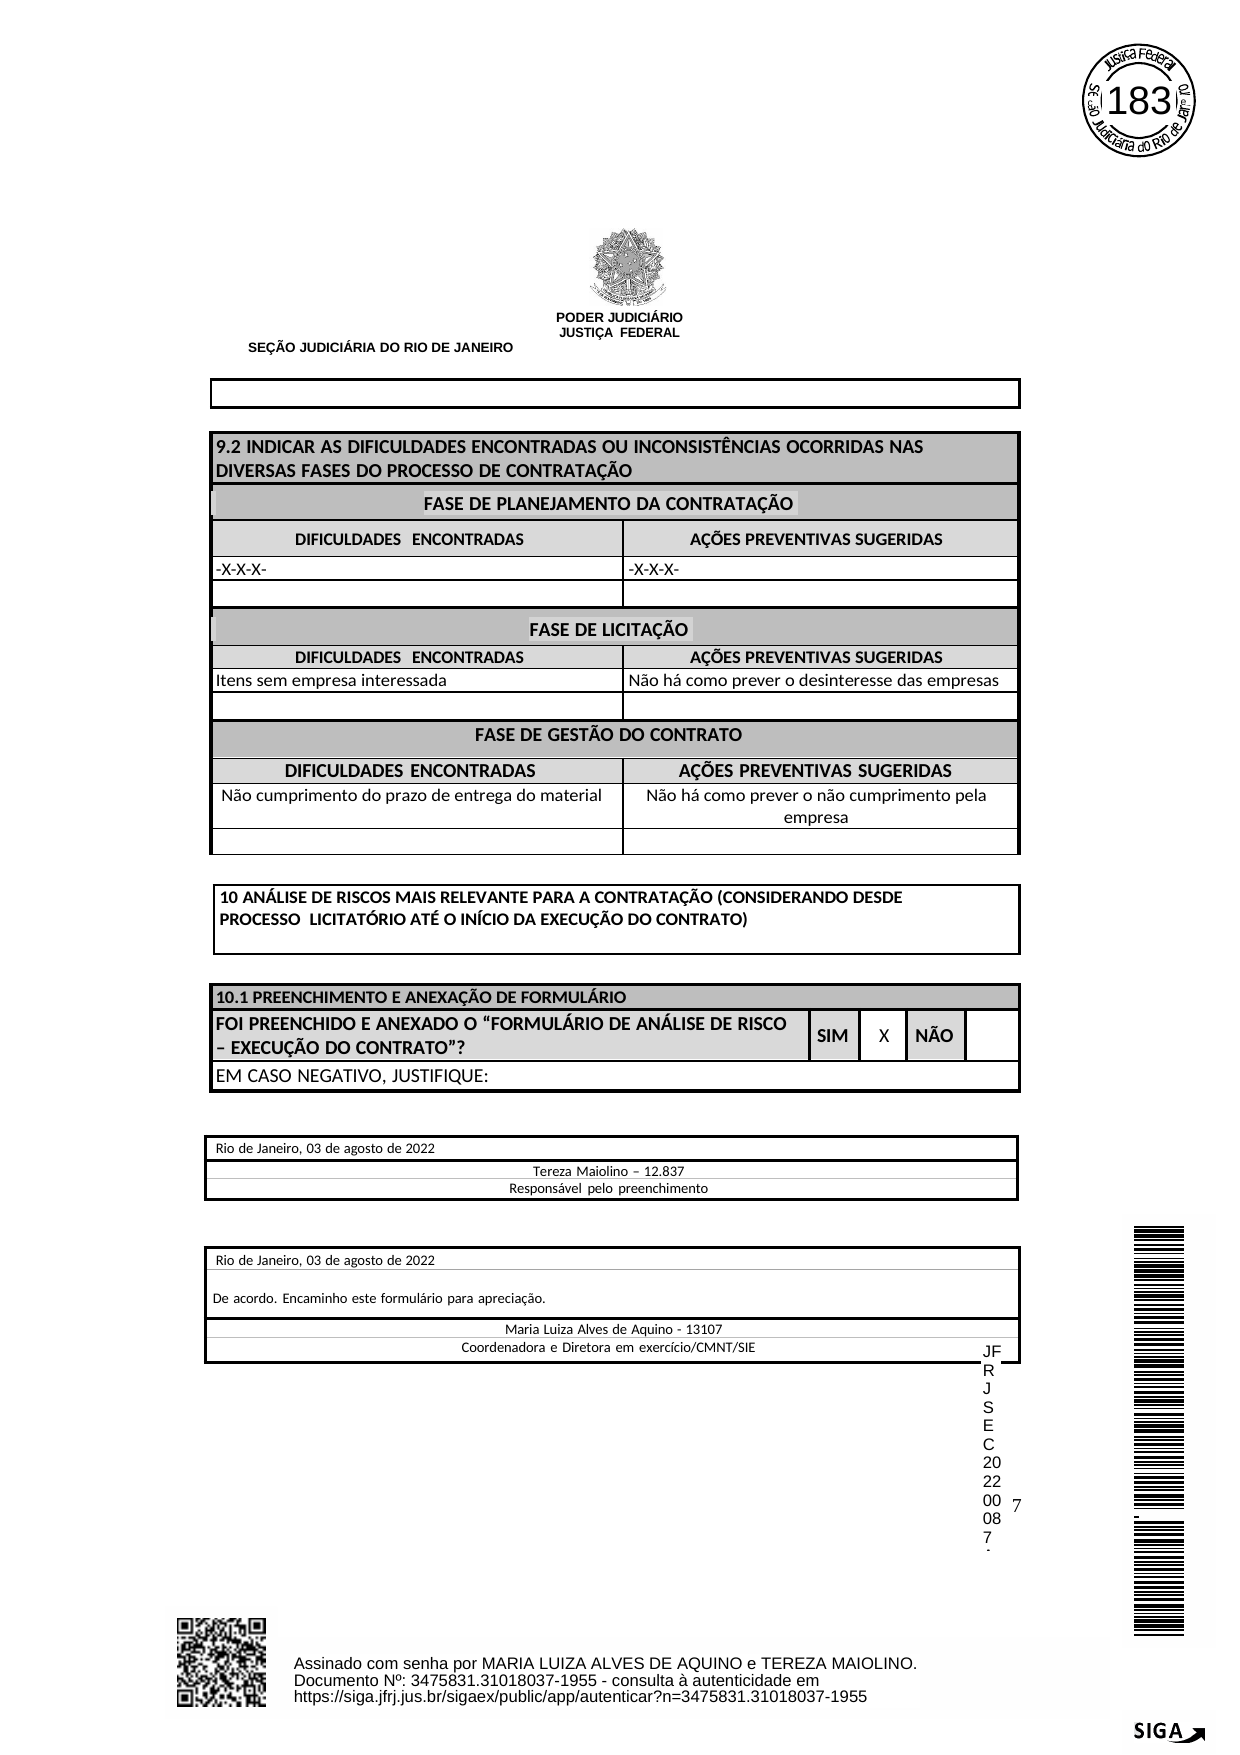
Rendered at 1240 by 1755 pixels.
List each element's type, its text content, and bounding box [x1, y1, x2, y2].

table_cell [213, 693, 622, 719]
table_header Rio de Janeiro, 03 de agosto de 2022 [207, 1138, 1016, 1158]
table_cell DIFICULDADES ENCONTRADAS [213, 759, 622, 783]
table_header 9.2 INDICAR AS DIFICULDADES ENCONTRADAS OU INCONSISTÊNCIAS OCORRIDAS NAS DIVERSAS FASES DO PROCESSO DE CONTRATAÇÃO [213, 434, 1017, 482]
table_cell DIFICULDADES ENCONTRADAS [213, 646, 622, 668]
table_cell De acordo. Encaminho este formulário para apreciação. [207, 1270, 1018, 1317]
table_cell -X-X-X- [624, 557, 1017, 579]
table_cell [624, 581, 1017, 606]
table_cell -X-X-X- [213, 557, 622, 579]
table_cell [213, 829, 622, 854]
table_cell FASE DE LICITAÇÃO [213, 609, 1017, 645]
table_cell Coordenadora e Diretora em exercício/CMNT/SIE [207, 1338, 1018, 1551]
text PODER JUDICIÁRIO JUSTIÇA FEDERAL [545, 310, 694, 341]
table_cell DIFICULDADES ENCONTRADAS [213, 521, 622, 556]
table_header Rio de Janeiro, 03 de agosto de 2022 [207, 1249, 1018, 1269]
table_cell NÃO [908, 1011, 964, 1059]
table_cell FASE DE PLANEJAMENTO DA CONTRATAÇÃO [213, 485, 1017, 519]
table_cell Não cumprimento do prazo de entrega do material [213, 784, 622, 828]
table_cell Maria Luiza Alves de Aquino - 13107 [207, 1320, 1018, 1337]
table_cell Não há como prever o desinteresse das empresas [624, 669, 1017, 691]
table_cell FASE DE GESTÃO DO CONTRATO [213, 722, 1017, 757]
text ç [1087, 97, 1100, 106]
table_header 10.1 PREENCHIMENTO E ANEXAÇÃO DE FORMULÁRIO [213, 986, 1018, 1008]
table_cell [624, 693, 1017, 719]
table_cell AÇÕES PREVENTIVAS SUGERIDAS [624, 759, 1017, 783]
text 7 [1001, 1494, 1021, 1517]
table_cell Responsável pelo preenchimento [207, 1179, 1016, 1198]
text e [1180, 95, 1193, 105]
table_cell AÇÕES PREVENTIVAS SUGERIDAS [624, 521, 1017, 556]
text 10 ANÁLISE DE RISCOS MAIS RELEVANTE PARA A CONTRATAÇÃO (CONSIDERANDO DESDE PROCESSO LICITATÓRIO ATÉ O INÍCIO DA EXECUÇÃO DO CONTRATO) [219, 886, 983, 930]
table_cell EM CASO NEGATIVO, JUSTIFIQUE: [213, 1062, 1018, 1089]
table_cell X [861, 1011, 905, 1059]
table_cell Não há como prever o não cumprimento pela empresa [624, 784, 1017, 828]
text SEÇÃO JUDICIÁRIA DO RIO DE JANEIRO [0, 341, 761, 356]
text [0, 1494, 981, 1517]
table_cell [213, 581, 622, 606]
table_cell Tereza Maiolino – 12.837 [207, 1162, 1016, 1178]
table_cell Itens sem empresa interessada [213, 669, 622, 691]
table_cell [967, 1011, 1018, 1059]
table_cell AÇÕES PREVENTIVAS SUGERIDAS [624, 646, 1017, 668]
table_cell SIM [811, 1011, 858, 1059]
table_cell [624, 829, 1017, 854]
table_cell FOI PREENCHIDO E ANEXADO O “FORMULÁRIO DE ANÁLISE DE RISCO – EXECUÇÃO DO CONTRATO”? [213, 1011, 808, 1059]
